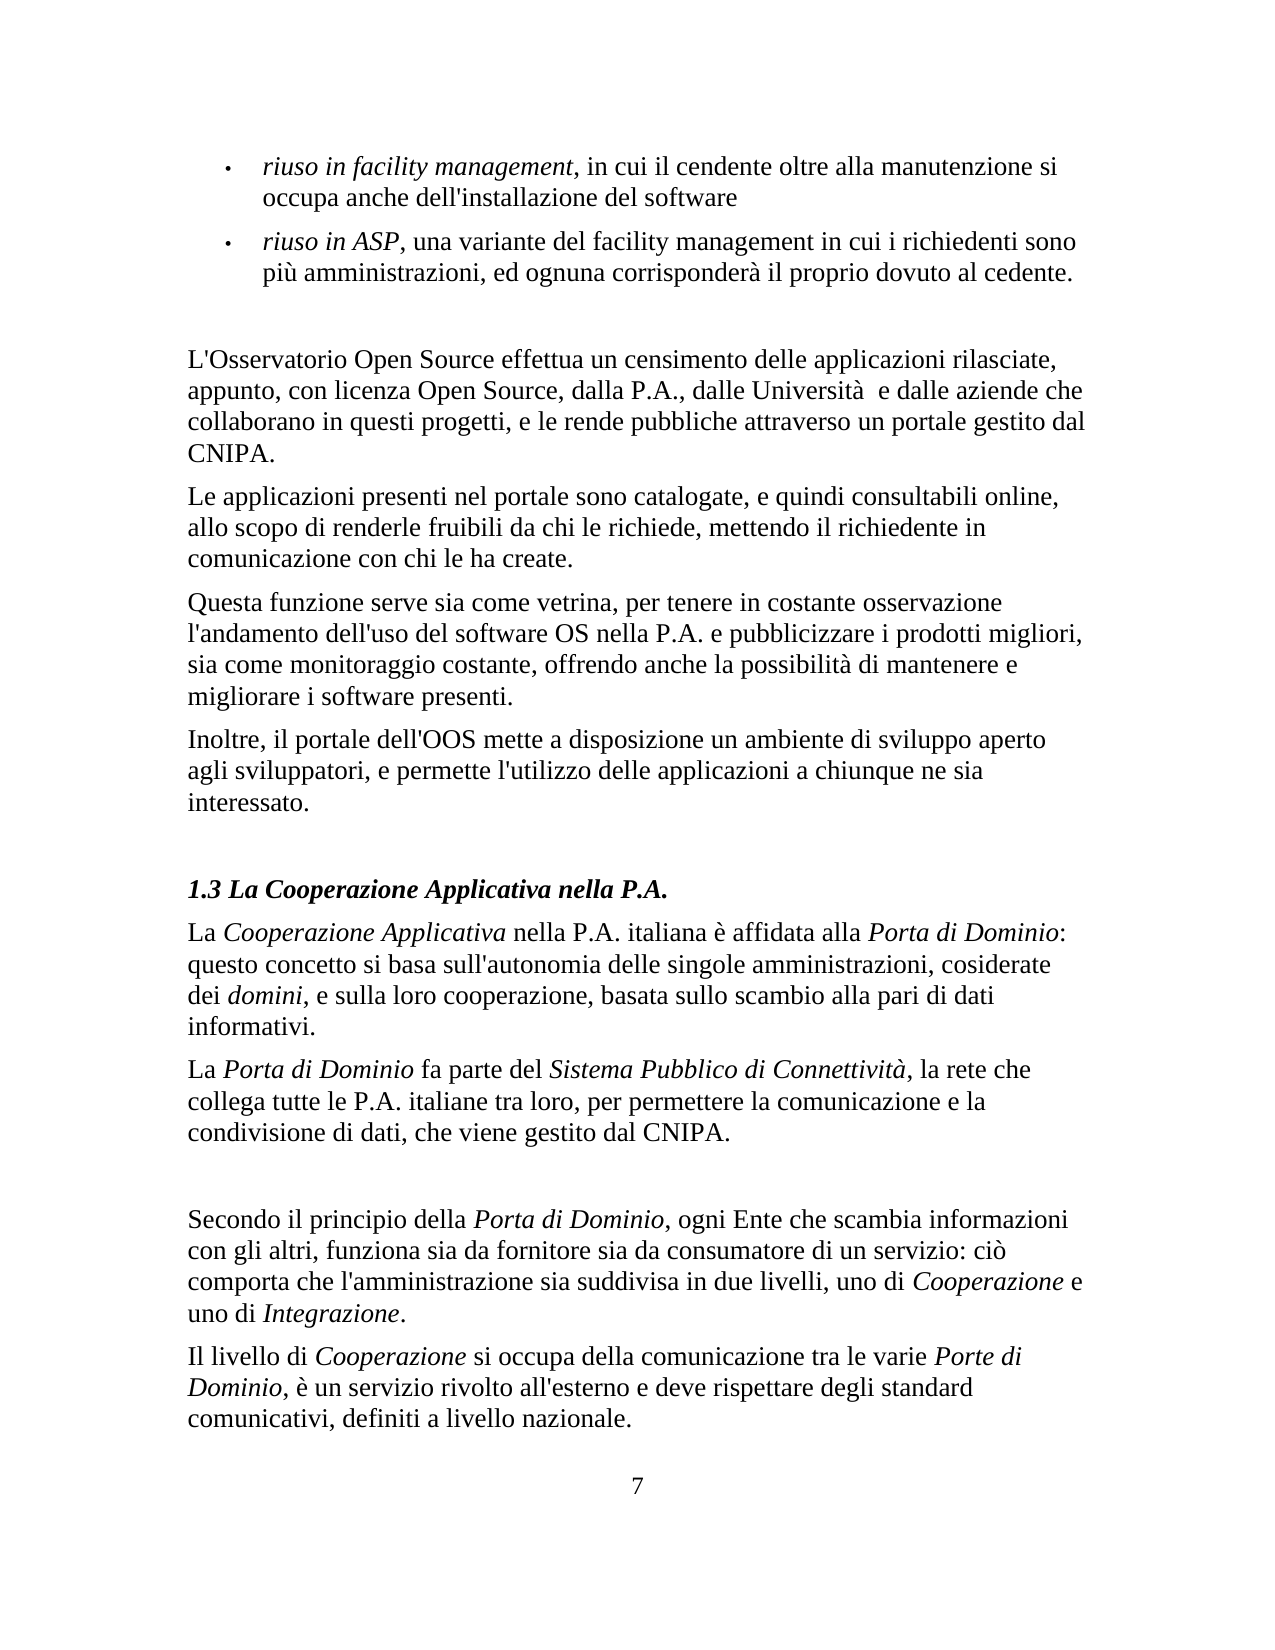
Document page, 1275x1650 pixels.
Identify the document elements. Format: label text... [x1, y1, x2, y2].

text Inoltre, il portale dell'OOS mette a disposizione un ambiente di sviluppo aperto agli sviluppatori, e permette l'utilizzo delle applicazioni a chiunque ne sia interessato. [187, 723, 1087, 817]
text Secondo il principio della Porta di Dominio, ogni Ente che scambia informazioni con gli altri, funziona sia da fornitore sia da consumatore di un servizio: ciò comporta che l'amministrazione sia suddivisa in due livelli, uno di Cooperazione e uno di Integrazione. [187, 1203, 1087, 1328]
text L'Osservatorio Open Source effettua un censimento delle applicazioni rilasciate, appunto, con licenza Open Source, dalla P.A., dalle Università e dalle aziende che collaborano in questi progetti, e le rende pubbliche attraverso un portale gestito dal CNIPA. [187, 343, 1087, 468]
text La Cooperazione Applicativa nella P.A. italiana è affidata alla Porta di Dominio: questo concetto si basa sull'autonomia delle singole amministrazioni, cosiderate dei domini, e sulla loro cooperazione, basata sullo scambio alla pari di dati informativi. [187, 917, 1087, 1041]
text 1.3 La Cooperazione Applicativa nella P.A. [187, 873, 1087, 904]
text Le applicazioni presenti nel portale sono catalogate, e quindi consultabili online, allo scopo di renderle fruibili da chi le richiede, mettendo il richiedente in comunicazione con chi le ha create. [187, 480, 1087, 574]
list riuso in facility management, in cui il cendente oltre alla manutenzione si occupa anche dell'installazione del software [225, 150, 1087, 212]
text La Porta di Dominio fa parte del Sistema Pubblico di Connettività, la rete che collega tutte le P.A. italiane tra loro, per permettere la comunicazione e la condivisione di dati, che viene gestito dal CNIPA. [187, 1054, 1087, 1147]
text Il livello di Cooperazione si occupa della comunicazione tra le varie Porte di Dominio, è un servizio rivolto all'esterno e deve rispettare degli standard comunicativi, definiti a livello nazionale. [187, 1340, 1087, 1434]
list riuso in ASP, una variante del facility management in cui i richiedenti sono più amministrazioni, ed ognuna corrisponderà il proprio dovuto al cedente. [225, 225, 1087, 287]
text Questa funzione serve sia come vetrina, per tenere in costante osservazione l'andamento dell'uso del software OS nella P.A. e pubblicizzare i prodotti migliori, sia come monitoraggio costante, offrendo anche la possibilità di mantenere e migliorare i software presenti. [187, 586, 1087, 711]
